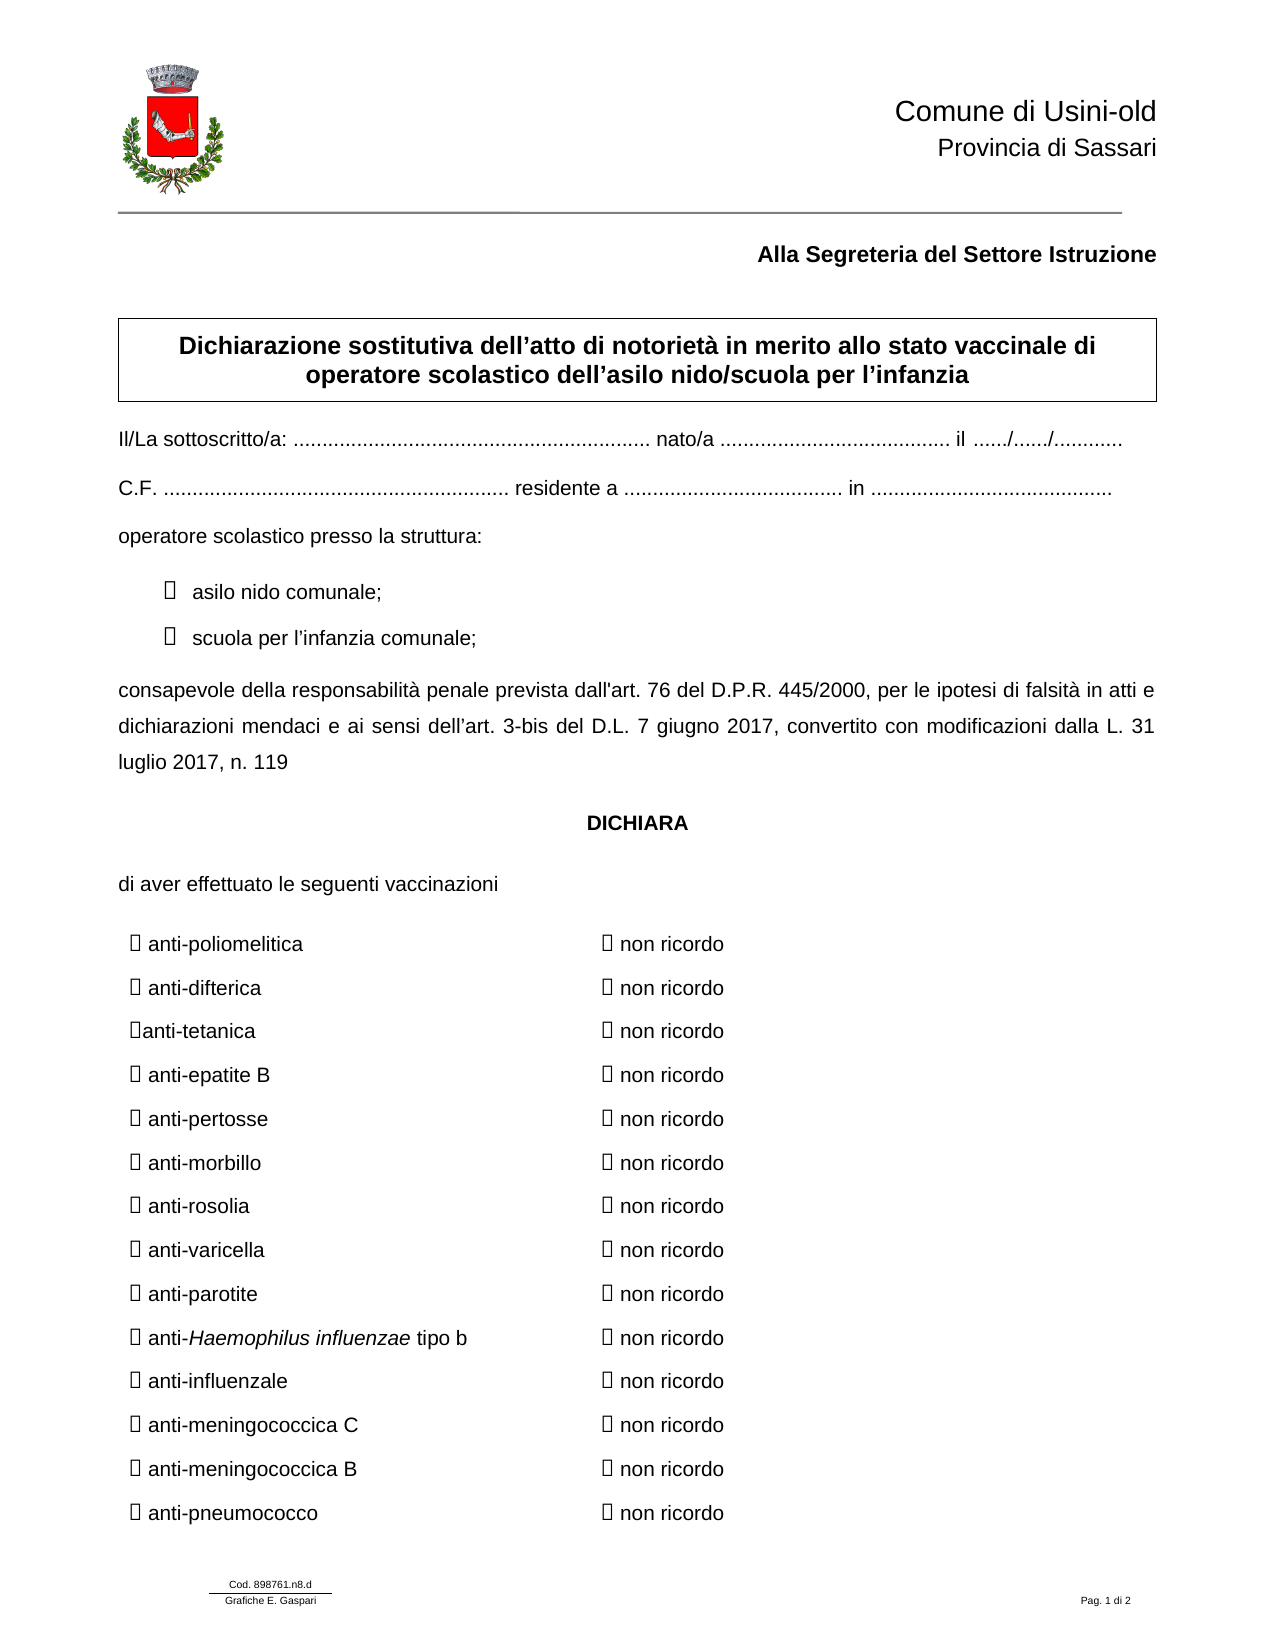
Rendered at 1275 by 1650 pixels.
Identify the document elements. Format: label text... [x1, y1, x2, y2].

table_cell  non ricordo [589, 1008, 1156, 1052]
text C.F. ............................................................ residente a ...................................... in .......................................... [118, 475, 1157, 499]
table_cell  anti-meningococcica C [117, 1402, 589, 1446]
table_cell  non ricordo [589, 1271, 1156, 1314]
table_cell  non ricordo [589, 1052, 1156, 1096]
text DICHIARA [118, 811, 1157, 835]
table_cell  anti-morbillo [117, 1139, 589, 1183]
table_header  non ricordo [589, 921, 1156, 964]
text Comune di Usini-old [224, 94, 1157, 128]
table_cell  non ricordo [589, 1227, 1156, 1271]
table_cell  non ricordo [589, 1139, 1156, 1183]
table_cell  anti-difterica [117, 964, 589, 1008]
text Alla Segreteria del Settore Istruzione [118, 241, 1157, 267]
table_cell  anti-pneumococco [117, 1489, 589, 1533]
text operatore scolastico presso la struttura: [118, 524, 1157, 548]
table_cell  non ricordo [589, 1446, 1156, 1489]
table_cell  non ricordo [589, 1314, 1156, 1358]
table_cell  anti-pertosse [117, 1096, 589, 1139]
table_cell  anti-meningococcica B [117, 1446, 589, 1489]
table_cell  non ricordo [589, 964, 1156, 1008]
text di aver effettuato le seguenti vaccinazioni [118, 872, 1157, 896]
text  scuola per l’infanzia comunale; [162, 619, 1157, 653]
table_cell  anti-Haemophilus influenzae tipo b [117, 1314, 589, 1358]
text consapevole della responsabilità penale prevista dall'art. 76 del D.P.R. 445/2000, per le ipotesi di falsità in atti e dichiarazioni mendaci e ai sensi dell’art. 3-bis del D.L. 7 giugno 2017, convertito con modificazioni dalla L. 31 luglio 2017, n. 119 [118, 678, 1157, 774]
table_cell  anti-influenzale [117, 1358, 589, 1402]
table_cell  non ricordo [589, 1358, 1156, 1402]
table_cell  non ricordo [589, 1183, 1156, 1227]
picture [122, 64, 224, 195]
table_cell  anti-parotite [117, 1271, 589, 1314]
table_cell  anti-epatite B [117, 1052, 589, 1096]
text  asilo nido comunale; [162, 572, 1157, 606]
table_cell  non ricordo [589, 1096, 1156, 1139]
table_cell  anti-varicella [117, 1227, 589, 1271]
table_cell  non ricordo [589, 1402, 1156, 1446]
table_cell  non ricordo [589, 1489, 1156, 1533]
table_cell anti-tetanica [117, 1008, 589, 1052]
table_cell  anti-rosolia [117, 1183, 589, 1227]
text Il/La sottoscritto/a: .............................................................. nato/a ........................................ il ....../....../............ [118, 427, 1157, 451]
table_header  anti-poliomelitica [117, 921, 589, 964]
table_header Dichiarazione sostitutiva dell’atto di notorietà in merito allo stato vaccinale di operatore scolastico dell’asilo nido/scuola per l’infanzia [119, 319, 1156, 401]
text Provincia di Sassari [224, 133, 1157, 162]
